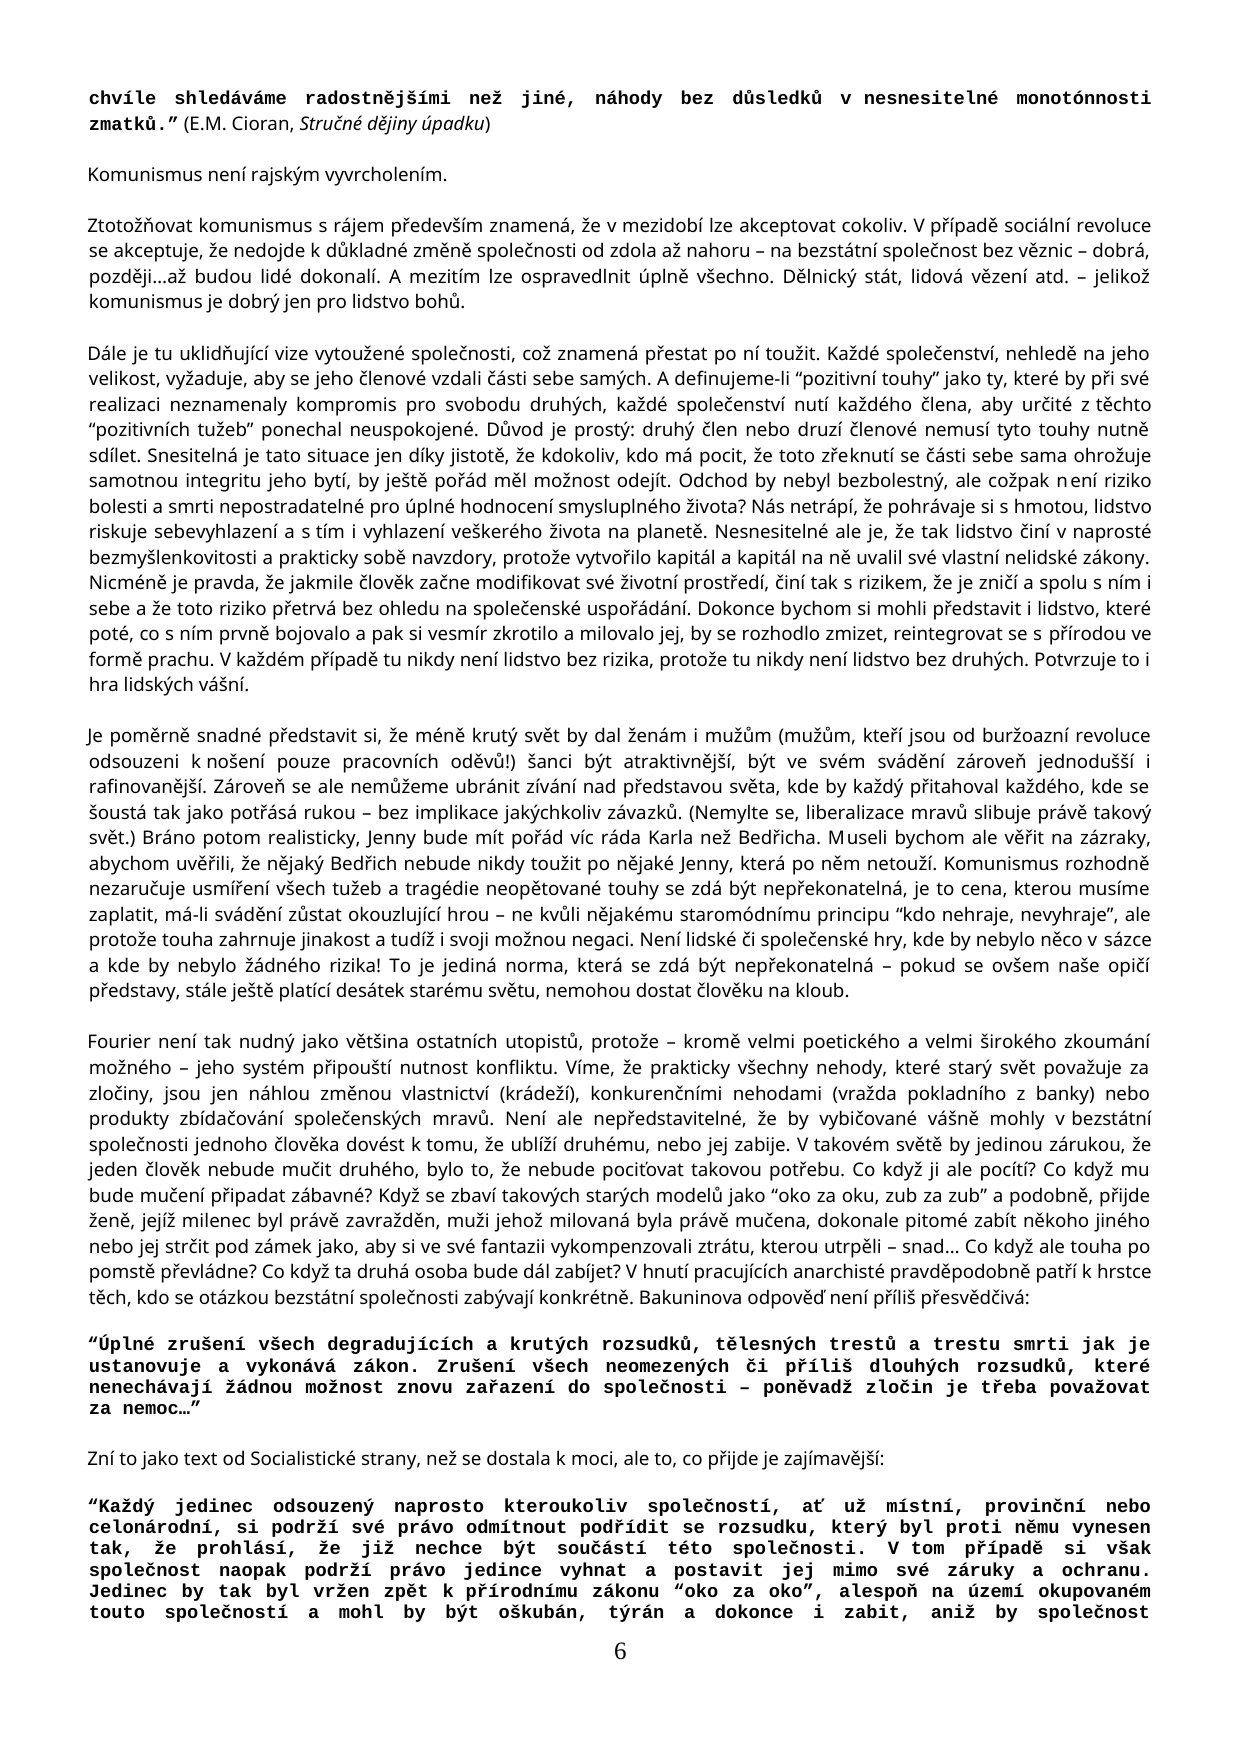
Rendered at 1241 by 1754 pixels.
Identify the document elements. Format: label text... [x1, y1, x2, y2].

text “Úplné zrušení všech degradujících a krutých rozsudků, tělesných trestů a trestu smrti jak je ustanovuje a vykonává zákon. Zrušení všech neomezených či příliš dlouhých rozsudků, které nenechávají žádnou možnost znovu zařazení do společnosti – poněvadž zločin je třeba považovat za nemoc…” [87, 1335, 1152, 1420]
text Fourier není tak nudný jako většina ostatních utopistů, protože – kromě velmi poetického a velmi širokého zkoumání možného – jeho systém připouští nutnost konfliktu. Víme, že prakticky všechny nehody, které starý svět považuje za zločiny, jsou jen náhlou změnou vlastnictví (krádeží), konkurenčními nehodami (vražda pokladního z banky) nebo produkty zbídačování společenských mravů. Není ale nepředstavitelné, že by vybičované vášně mohly v bezstátní společnosti jednoho člověka dovést k tomu, že ublíží druhému, nebo jej zabije. V takovém světě by jedinou zárukou, že jeden člověk nebude mučit druhého, bylo to, že nebude pociťovat takovou potřebu. Co když ji ale pocítí? Co když mu bude mučení připadat zábavné? Když se zbaví takových starých modelů jako “oko za oku, zub za zub” a podobně, přijde ženě, jejíž milenec byl právě zavražděn, muži jehož milovaná byla právě mučena, dokonale pitomé zabít někoho jiného nebo jej strčit pod zámek jako, aby si ve své fantazii vykompenzovali ztrátu, kterou utrpěli – snad… Co když ale touha po pomstě převládne? Co když ta druhá osoba bude dál zabíjet? V hnutí pracujících anarchisté pravděpodobně patří k hrstce těch, kdo se otázkou bezstátní společnosti zabývají konkrétně. Bakuninova odpověď není příliš přesvědčivá: [87, 1029, 1152, 1309]
text “Každý jedinec odsouzený naprosto kteroukoliv společností, ať už místní, provinční nebo celonárodní, si podrží své právo odmítnout podřídit se rozsudku, který byl proti němu vynesen tak, že prohlásí, že již nechce být součástí této společnosti. V tom případě si však společnost naopak podrží právo jedince vyhnat a postavit jej mimo své záruky a ochranu. Jedinec by tak byl vržen zpět k přírodnímu zákonu “oko za oko”, alespoň na území okupovaném touto společností a mohl by být oškubán, týrán a dokonce i zabit, aniž by společnost [87, 1497, 1152, 1624]
text Zní to jako text od Socialistické strany, než se dostala k moci, ale to, co přijde je zajímavější: [87, 1446, 1152, 1471]
text chvíle shledáváme radostnějšími než jiné, náhody bez důsledků v nesnesitelné monotónnosti zmatků.” (E.M. Cioran, Stručné dějiny úpadku) [87, 89, 1152, 136]
text Ztotožňovat komunismus s rájem především znamená, že v mezidobí lze akceptovat cokoliv. V případě sociální revoluce se akceptuje, že nedojde k důkladné změně společnosti od zdola až nahoru – na bezstátní společnost bez věznic – dobrá, později…až budou lidé dokonalí. A mezitím lze ospravedlnit úplně všechno. Dělnický stát, lidová vězení atd. – jelikož komunismus je dobrý jen pro lidstvo bohů. [87, 212, 1152, 314]
text Je poměrně snadné představit si, že méně krutý svět by dal ženám i mužům (mužům, kteří jsou od buržoazní revoluce odsouzeni k nošení pouze pracovních oděvů!) šanci být atraktivnější, být ve svém svádění zároveň jednodušší i rafinovanější. Zároveň se ale nemůžeme ubránit zívání nad představou světa, kde by každý přitahoval každého, kde se šoustá tak jako potřásá rukou – bez implikace jakýchkoliv závazků. (Nemylte se, liberalizace mravů slibuje právě takový svět.) Bráno potom realisticky, Jenny bude mít pořád víc ráda Karla než Bedřicha. Museli bychom ale věřit na zázraky, abychom uvěřili, že nějaký Bedřich nebude nikdy toužit po nějaké Jenny, která po něm netouží. Komunismus rozhodně nezaručuje usmíření všech tužeb a tragédie neopětované touhy se zdá být nepřekonatelná, je to cena, kterou musíme zaplatit, má-li svádění zůstat okouzlující hrou – ne kvůli nějakému staromódnímu principu “kdo nehraje, nevyhraje”, ale protože touha zahrnuje jinakost a tudíž i svoji možnou negaci. Není lidské či společenské hry, kde by nebylo něco v sázce a kde by nebylo žádného rizika! To je jediná norma, která se zdá být nepřekonatelná – pokud se ovšem naše opičí představy, stále ještě platící desátek starému světu, nemohou dostat člověku na kloub. [87, 723, 1152, 1003]
text Komunismus není rajským vyvrcholením. [87, 161, 1152, 187]
text Dále je tu uklidňující vize vytoužené společnosti, což znamená přestat po ní toužit. Každé společenství, nehledě na jeho velikost, vyžaduje, aby se jeho členové vzdali části sebe samých. A definujeme-li “pozitivní touhy” jako ty, které by při své realizaci neznamenaly kompromis pro svobodu druhých, každé společenství nutí každého člena, aby určité z těchto “pozitivních tužeb” ponechal neuspokojené. Důvod je prostý: druhý člen nebo druzí členové nemusí tyto touhy nutně sdílet. Snesitelná je tato situace jen díky jistotě, že kdokoliv, kdo má pocit, že toto zřeknutí se části sebe sama ohrožuje samotnou integritu jeho bytí, by ještě pořád měl možnost odejít. Odchod by nebyl bezbolestný, ale cožpak není riziko bolesti a smrti nepostradatelné pro úplné hodnocení smysluplného života? Nás netrápí, že pohrávaje si s hmotou, lidstvo riskuje sebevyhlazení a s tím i vyhlazení veškerého života na planetě. Nesnesitelné ale je, že tak lidstvo činí v naprosté bezmyšlenkovitosti a prakticky sobě navzdory, protože vytvořilo kapitál a kapitál na ně uvalil své vlastní nelidské zákony. Nicméně je pravda, že jakmile člověk začne modifikovat své životní prostředí, činí tak s rizikem, že je zničí a spolu s ním i sebe a že toto riziko přetrvá bez ohledu na společenské uspořádání. Dokonce bychom si mohli představit i lidstvo, které poté, co s ním prvně bojovalo a pak si vesmír zkrotilo a milovalo jej, by se rozhodlo zmizet, reintegrovat se s přírodou ve formě prachu. V každém případě tu nikdy není lidstvo bez rizika, protože tu nikdy není lidstvo bez druhých. Potvrzuje to i hra lidských vášní. [87, 340, 1152, 697]
